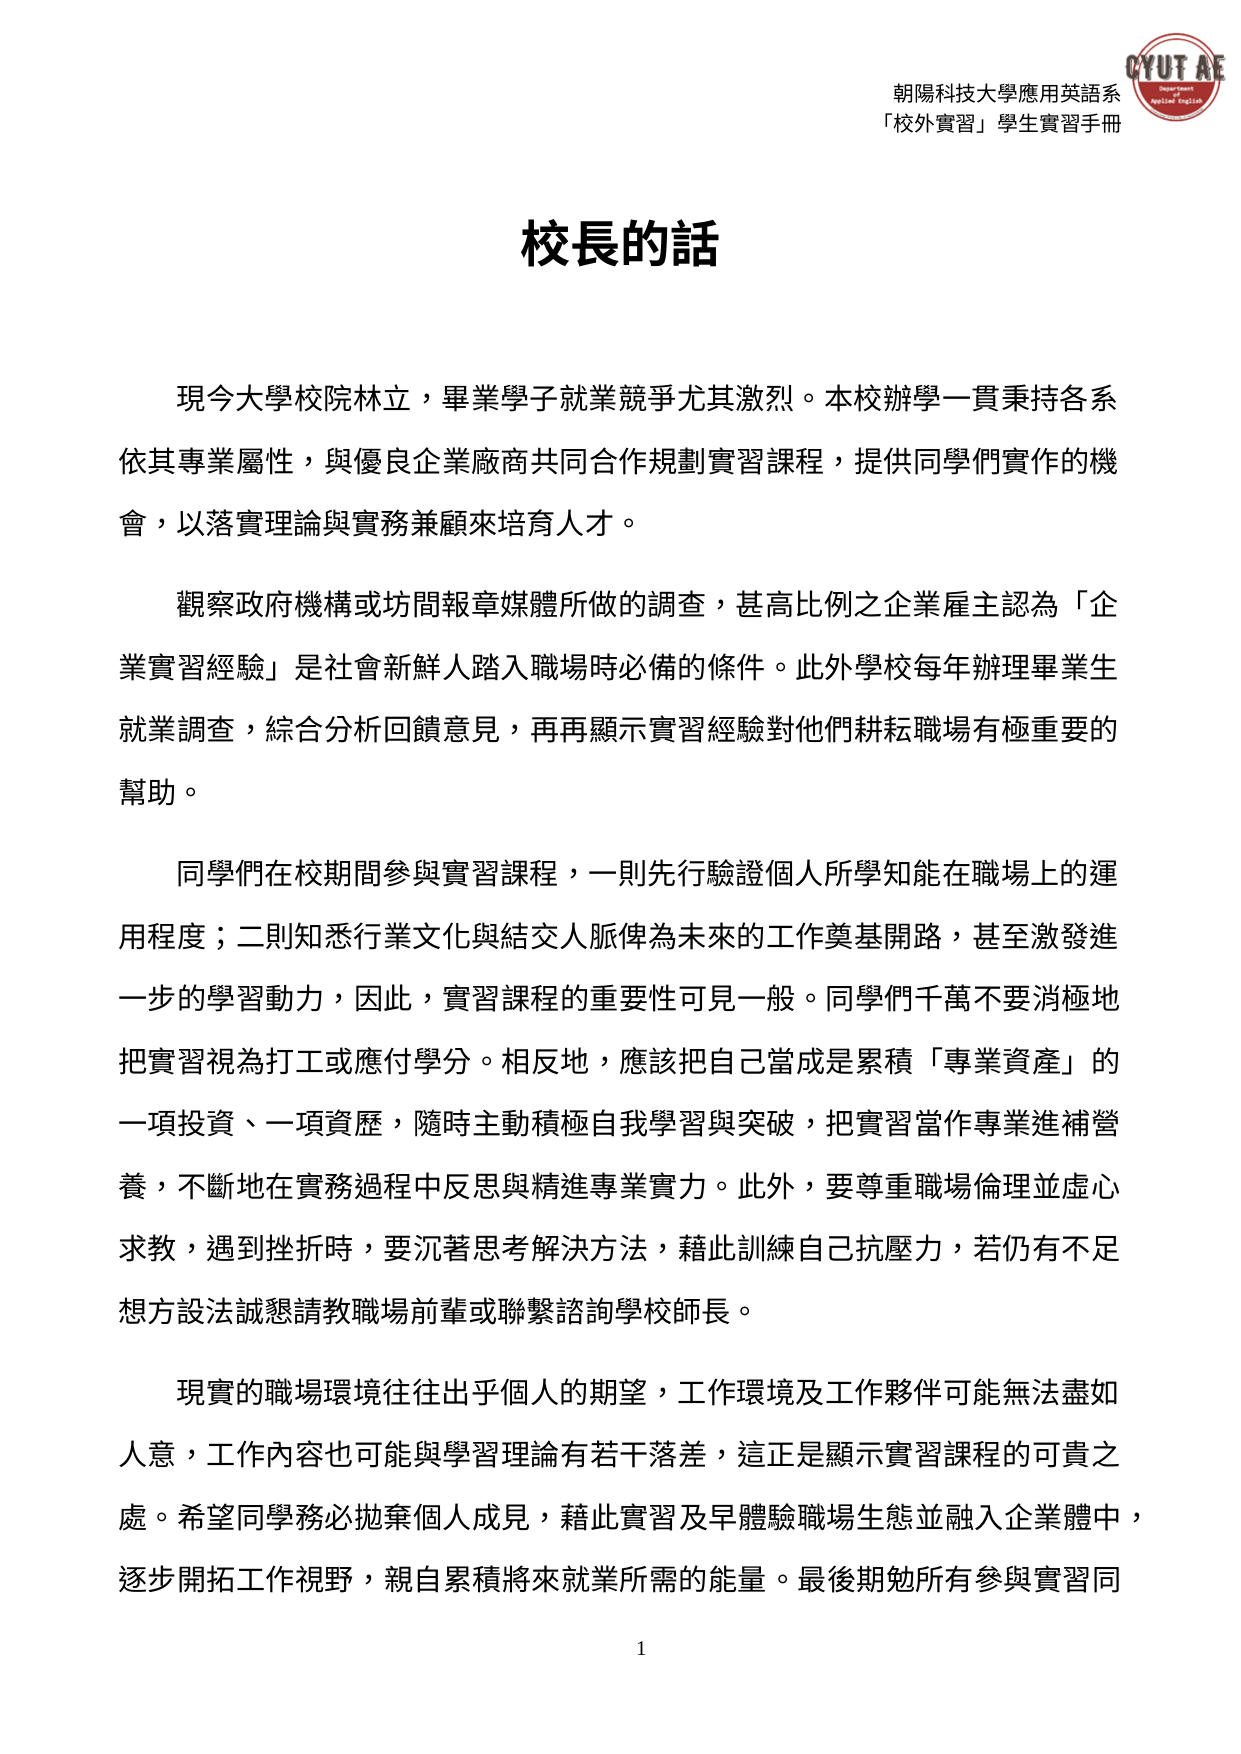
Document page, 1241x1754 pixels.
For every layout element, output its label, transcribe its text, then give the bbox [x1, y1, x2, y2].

text 現實的職場環境往往出乎個人的期望，工作環境及工作夥伴可能無法盡如人意，工作內容也可能與學習理論有若干落差，這正是顯示實習課程的可貴之處。希望同學務必拋棄個人成見，藉此實習及早體驗職場生態並融入企業體中，逐步開拓工作視野，親自累積將來就業所需的能量。最後期勉所有參與實習同學務實篤行，按部就班，眼到手到，靈活運用所學所長，最終達到「畢業即就業，上班即上手」的目標。謹書短言叮嚀，順祝 [118, 1349, 1122, 1599]
text 現今大學校院林立，畢業學子就業競爭尤其激烈。本校辦學一貫秉持各系依其專業屬性，與優良企業廠商共同合作規劃實習課程，提供同學們實作的機會，以落實理論與實務兼顧來培育人才。 [118, 355, 1122, 543]
text 同學們在校期間參與實習課程，一則先行驗證個人所學知能在職場上的運用程度；二則知悉行業文化與結交人脈俾為未來的工作奠基開路，甚至激發進一步的學習動力，因此，實習課程的重要性可見一般。同學們千萬不要消極地把實習視為打工或應付學分。相反地，應該把自己當成是累積「專業資產」的一項投資、一項資歷，隨時主動積極自我學習與突破，把實習當作專業進補營養，不斷地在實務過程中反思與精進專業實力。此外，要尊重職場倫理並虛心求教，遇到挫折時，要沉著思考解決方法，藉此訓練自己抗壓力，若仍有不足，想方設法誠懇請教職場前輩或聯繫諮詢學校師長。 [118, 830, 1122, 1330]
text 觀察政府機構或坊間報章媒體所做的調查，甚高比例之企業雇主認為「企業實習經驗」是社會新鮮人踏入職場時必備的條件。此外學校每年辦理畢業生就業調查，綜合分析回饋意見，再再顯示實習經驗對他們耕耘職場有極重要的幫助。 [118, 561, 1122, 811]
text 校長的話 [118, 168, 1122, 293]
